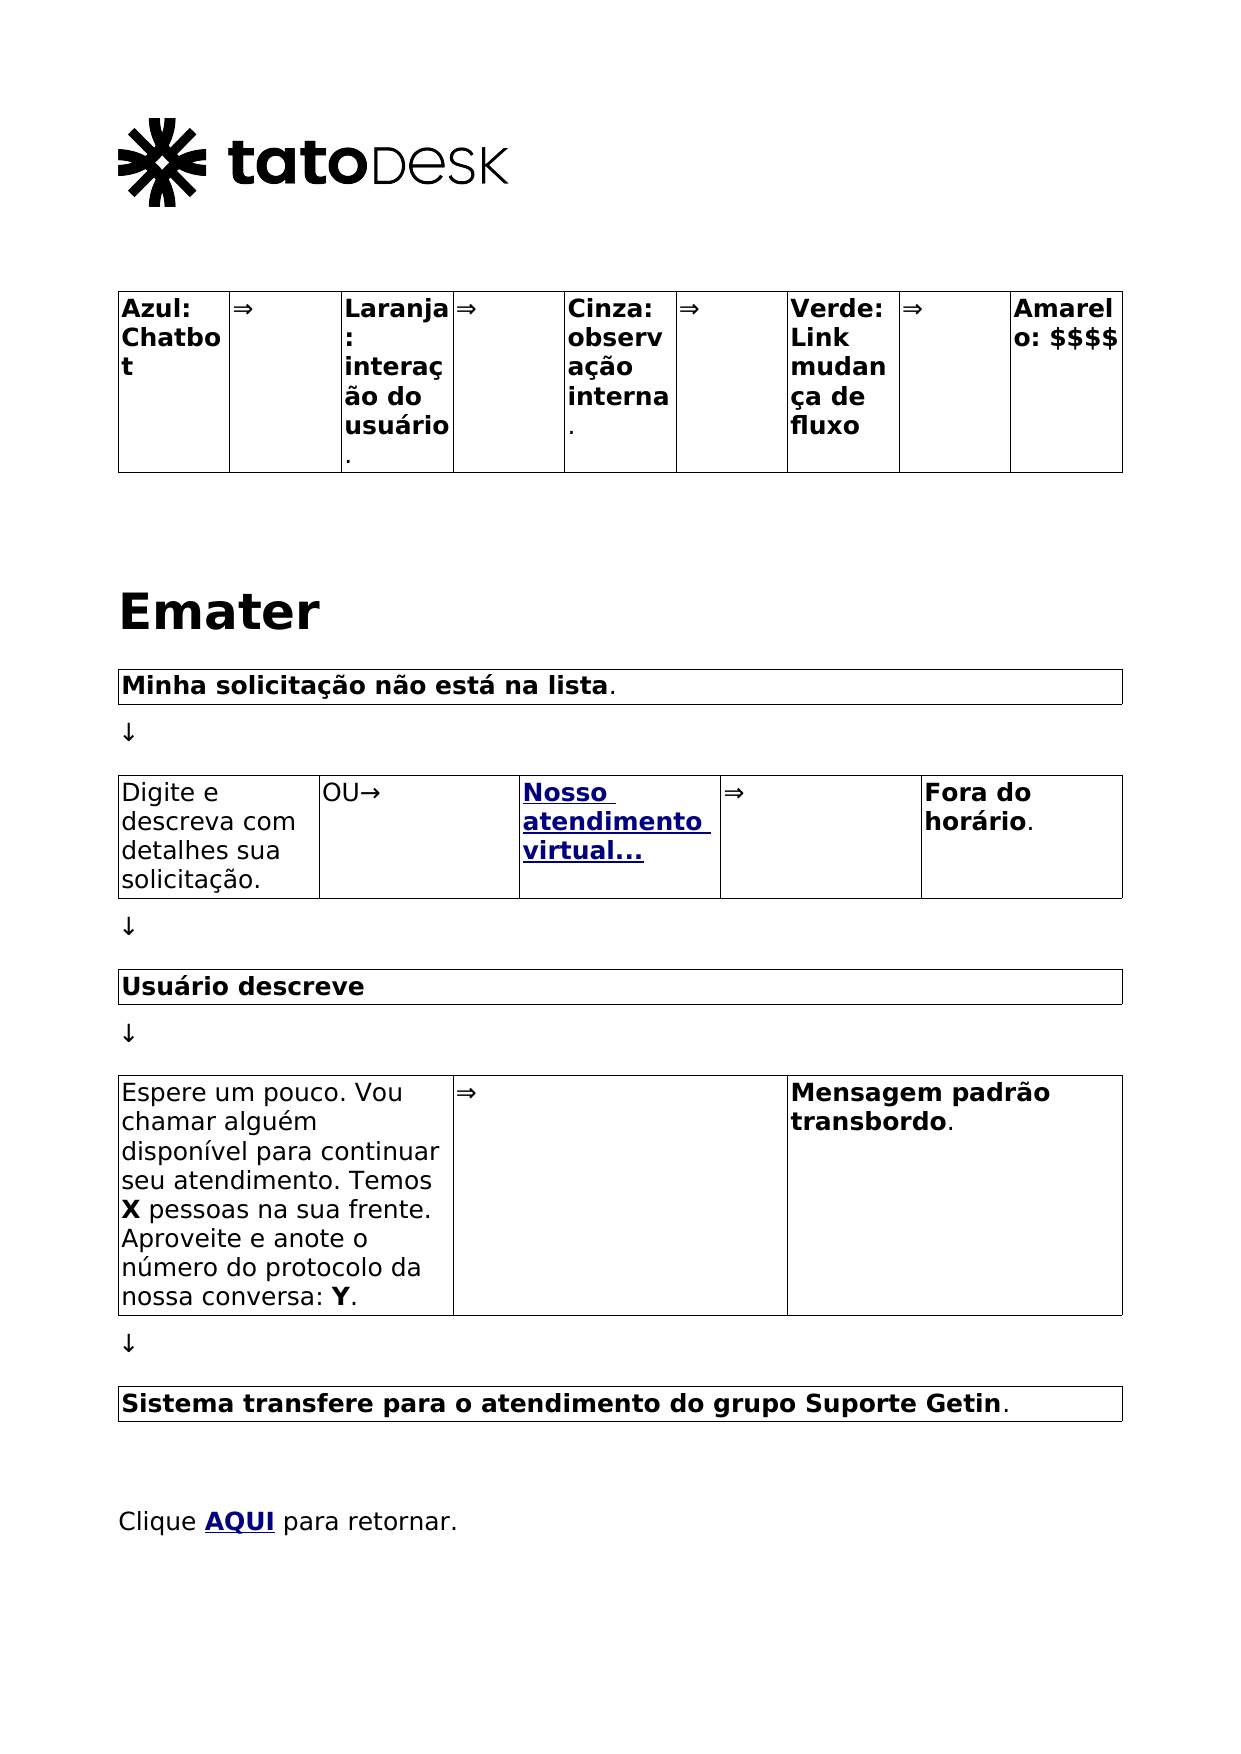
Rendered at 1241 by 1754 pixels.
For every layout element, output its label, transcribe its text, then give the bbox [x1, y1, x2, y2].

text ↓ [118, 1019, 1122, 1048]
table_header Sistema transfere para o atendimento do grupo Suporte Getin. [119, 1387, 1122, 1421]
table_header ⇒ [721, 776, 921, 897]
table_header ⇒ [454, 292, 564, 472]
table_header Usuário descreve [119, 970, 1122, 1004]
table_header Digite e descreva com detalhes sua solicitação. [119, 776, 319, 897]
table_header ⇒ [454, 1076, 787, 1314]
table_header Laranja: interação do usuário. [342, 292, 453, 472]
table_header Espere um pouco. Vou chamar alguém disponível para continuar seu atendimento. Temos X pessoas na sua frente. Aproveite e anote o número do protocolo da nossa conversa: Y. [119, 1076, 453, 1314]
table_header Amarelo: $$$$ [1011, 292, 1122, 472]
text ↓ [118, 1329, 1122, 1359]
text ↓ [118, 718, 1122, 748]
text Clique AQUI para retornar. [118, 1507, 1122, 1565]
text ↓ [118, 912, 1122, 942]
table_header ⇒ [900, 292, 1010, 472]
subtitle Emater [118, 583, 1122, 641]
table_header Cinza: observação interna. [565, 292, 676, 472]
table_header Verde: Link mudança de fluxo [788, 292, 899, 472]
table_header Nosso atendimento virtual... [520, 776, 720, 897]
table_header Minha solicitação não está na lista. [119, 670, 1122, 703]
table_header Azul: Chatbot [119, 292, 229, 472]
table_header Mensagem padrão transbordo. [788, 1076, 1122, 1314]
table_header ⇒ [677, 292, 787, 472]
table_header OU→ [320, 776, 519, 897]
table_header ⇒ [230, 292, 341, 472]
table_header Fora do horário. [922, 776, 1122, 897]
picture [118, 118, 509, 207]
